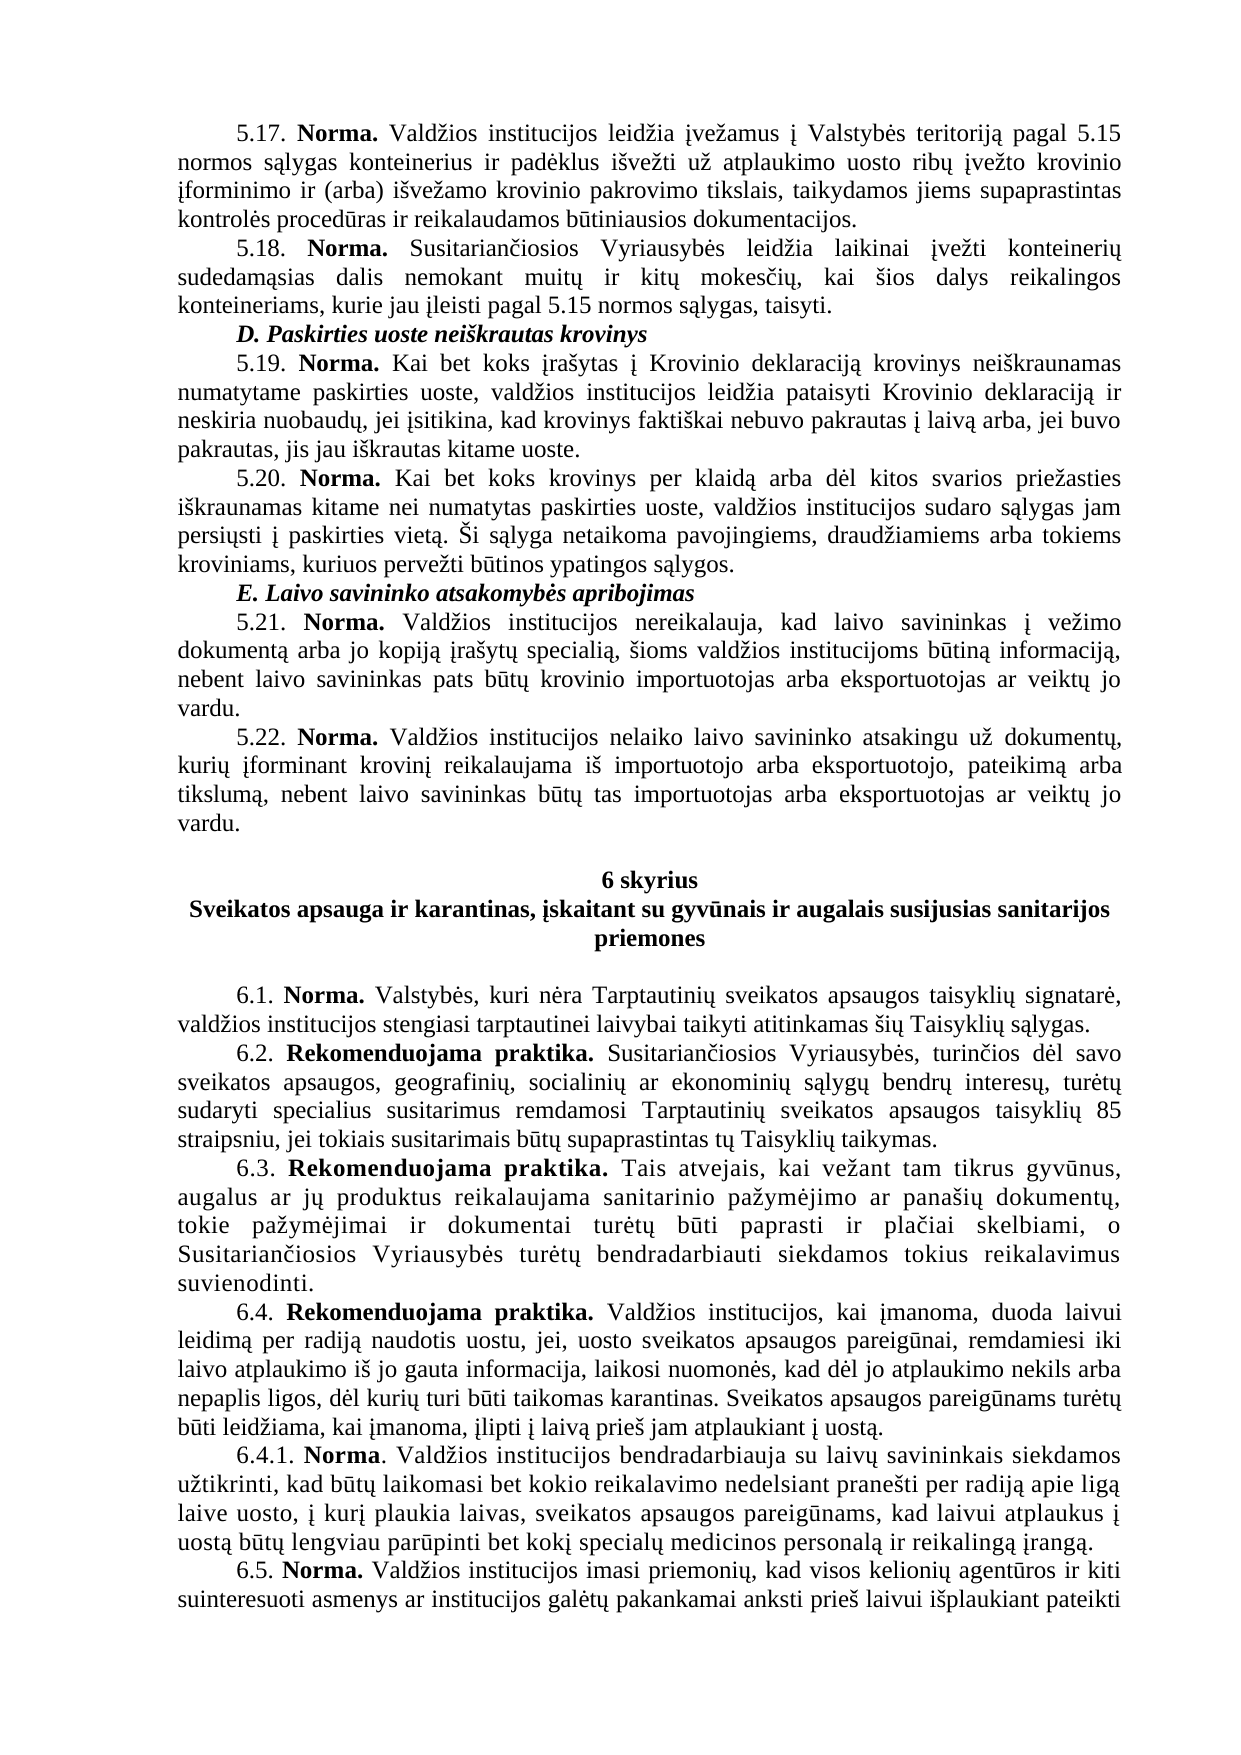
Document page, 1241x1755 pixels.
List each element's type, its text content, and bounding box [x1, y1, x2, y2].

text 6.4.1. Norma. Valdžios institucijos bendradarbiauja su laivų savininkais siekdamos užtikrinti, kad būtų laikomasi bet kokio reikalavimo nedelsiant pranešti per radiją apie ligą laive uosto, į kurį plaukia laivas, sveikatos apsaugos pareigūnams, kad laivui atplaukus į uostą būtų lengviau parūpinti bet kokį specialų medicinos personalą ir reikalingą įrangą. [177, 1441, 1122, 1556]
text E. Laivo savininko atsakomybės apribojimas [177, 578, 1122, 607]
text 6.2. Rekomenduojama praktika. Susitariančiosios Vyriausybės, turinčios dėl savo sveikatos apsaugos, geografinių, socialinių ar ekonominių sąlygų bendrų interesų, turėtų sudaryti specialius susitarimus remdamosi Tarptautinių sveikatos apsaugos taisyklių 85 straipsniu, jei tokiais susitarimais būtų supaprastintas tų Taisyklių taikymas. [177, 1038, 1122, 1153]
text Sveikatos apsauga ir karantinas, įskaitant su gyvūnais ir augalais susijusias sanitarijos priemones [177, 894, 1122, 952]
text 5.22. Norma. Valdžios institucijos nelaiko laivo savininko atsakingu už dokumentų, kurių įforminant krovinį reikalaujama iš importuotojo arba eksportuotojo, pateikimą arba tikslumą, nebent laivo savininkas būtų tas importuotojas arba eksportuotojas ar veiktų jo vardu. [177, 722, 1122, 837]
text 5.20. Norma. Kai bet koks krovinys per klaidą arba dėl kitos svarios priežasties iškraunamas kitame nei numatytas paskirties uoste, valdžios institucijos sudaro sąlygas jam persiųsti į paskirties vietą. Ši sąlyga netaikoma pavojingiems, draudžiamiems arba tokiems kroviniams, kuriuos pervežti būtinos ypatingos sąlygos. [177, 463, 1122, 578]
text 6 skyrius [177, 866, 1122, 894]
text 6.1. Norma. Valstybės, kuri nėra Tarptautinių sveikatos apsaugos taisyklių signatarė, valdžios institucijos stengiasi tarptautinei laivybai taikyti atitinkamas šių Taisyklių sąlygas. [177, 981, 1122, 1038]
text 6.4. Rekomenduojama praktika. Valdžios institucijos, kai įmanoma, duoda laivui leidimą per radiją naudotis uostu, jei, uosto sveikatos apsaugos pareigūnai, remdamiesi iki laivo atplaukimo iš jo gauta informacija, laikosi nuomonės, kad dėl jo atplaukimo nekils arba nepaplis ligos, dėl kurių turi būti taikomas karantinas. Sveikatos apsaugos pareigūnams turėtų būti leidžiama, kai įmanoma, įlipti į laivą prieš jam atplaukiant į uostą. [177, 1297, 1122, 1441]
text 5.17. Norma. Valdžios institucijos leidžia įvežamus į Valstybės teritoriją pagal 5.15 normos sąlygas konteinerius ir padėklus išvežti už atplaukimo uosto ribų įvežto krovinio įforminimo ir (arba) išvežamo krovinio pakrovimo tikslais, taikydamos jiems supaprastintas kontrolės procedūras ir reikalaudamos būtiniausios dokumentacijos. [177, 118, 1122, 233]
text D. Paskirties uoste neiškrautas krovinys [177, 319, 1122, 348]
text 5.21. Norma. Valdžios institucijos nereikalauja, kad laivo savininkas į vežimo dokumentą arba jo kopiją įrašytų specialią, šioms valdžios institucijoms būtiną informaciją, nebent laivo savininkas pats būtų krovinio importuotojas arba eksportuotojas ar veiktų jo vardu. [177, 607, 1122, 722]
text 6.5. Norma. Valdžios institucijos imasi priemonių, kad visos kelionių agentūros ir kiti suinteresuoti asmenys ar institucijos galėtų pakankamai anksti prieš laivui išplaukiant pateikti [177, 1556, 1122, 1613]
text 5.18. Norma. Susitariančiosios Vyriausybės leidžia laikinai įvežti konteinerių sudedamąsias dalis nemokant muitų ir kitų mokesčių, kai šios dalys reikalingos konteineriams, kurie jau įleisti pagal 5.15 normos sąlygas, taisyti. [177, 233, 1122, 319]
text 5.19. Norma. Kai bet koks įrašytas į Krovinio deklaraciją krovinys neiškraunamas numatytame paskirties uoste, valdžios institucijos leidžia pataisyti Krovinio deklaraciją ir neskiria nuobaudų, jei įsitikina, kad krovinys faktiškai nebuvo pakrautas į laivą arba, jei buvo pakrautas, jis jau iškrautas kitame uoste. [177, 348, 1122, 463]
text 6.3. Rekomenduojama praktika. Tais atvejais, kai vežant tam tikrus gyvūnus, augalus ar jų produktus reikalaujama sanitarinio pažymėjimo ar panašių dokumentų, tokie pažymėjimai ir dokumentai turėtų būti paprasti ir plačiai skelbiami, o Susitariančiosios Vyriausybės turėtų bendradarbiauti siekdamos tokius reikalavimus suvienodinti. [177, 1153, 1122, 1297]
